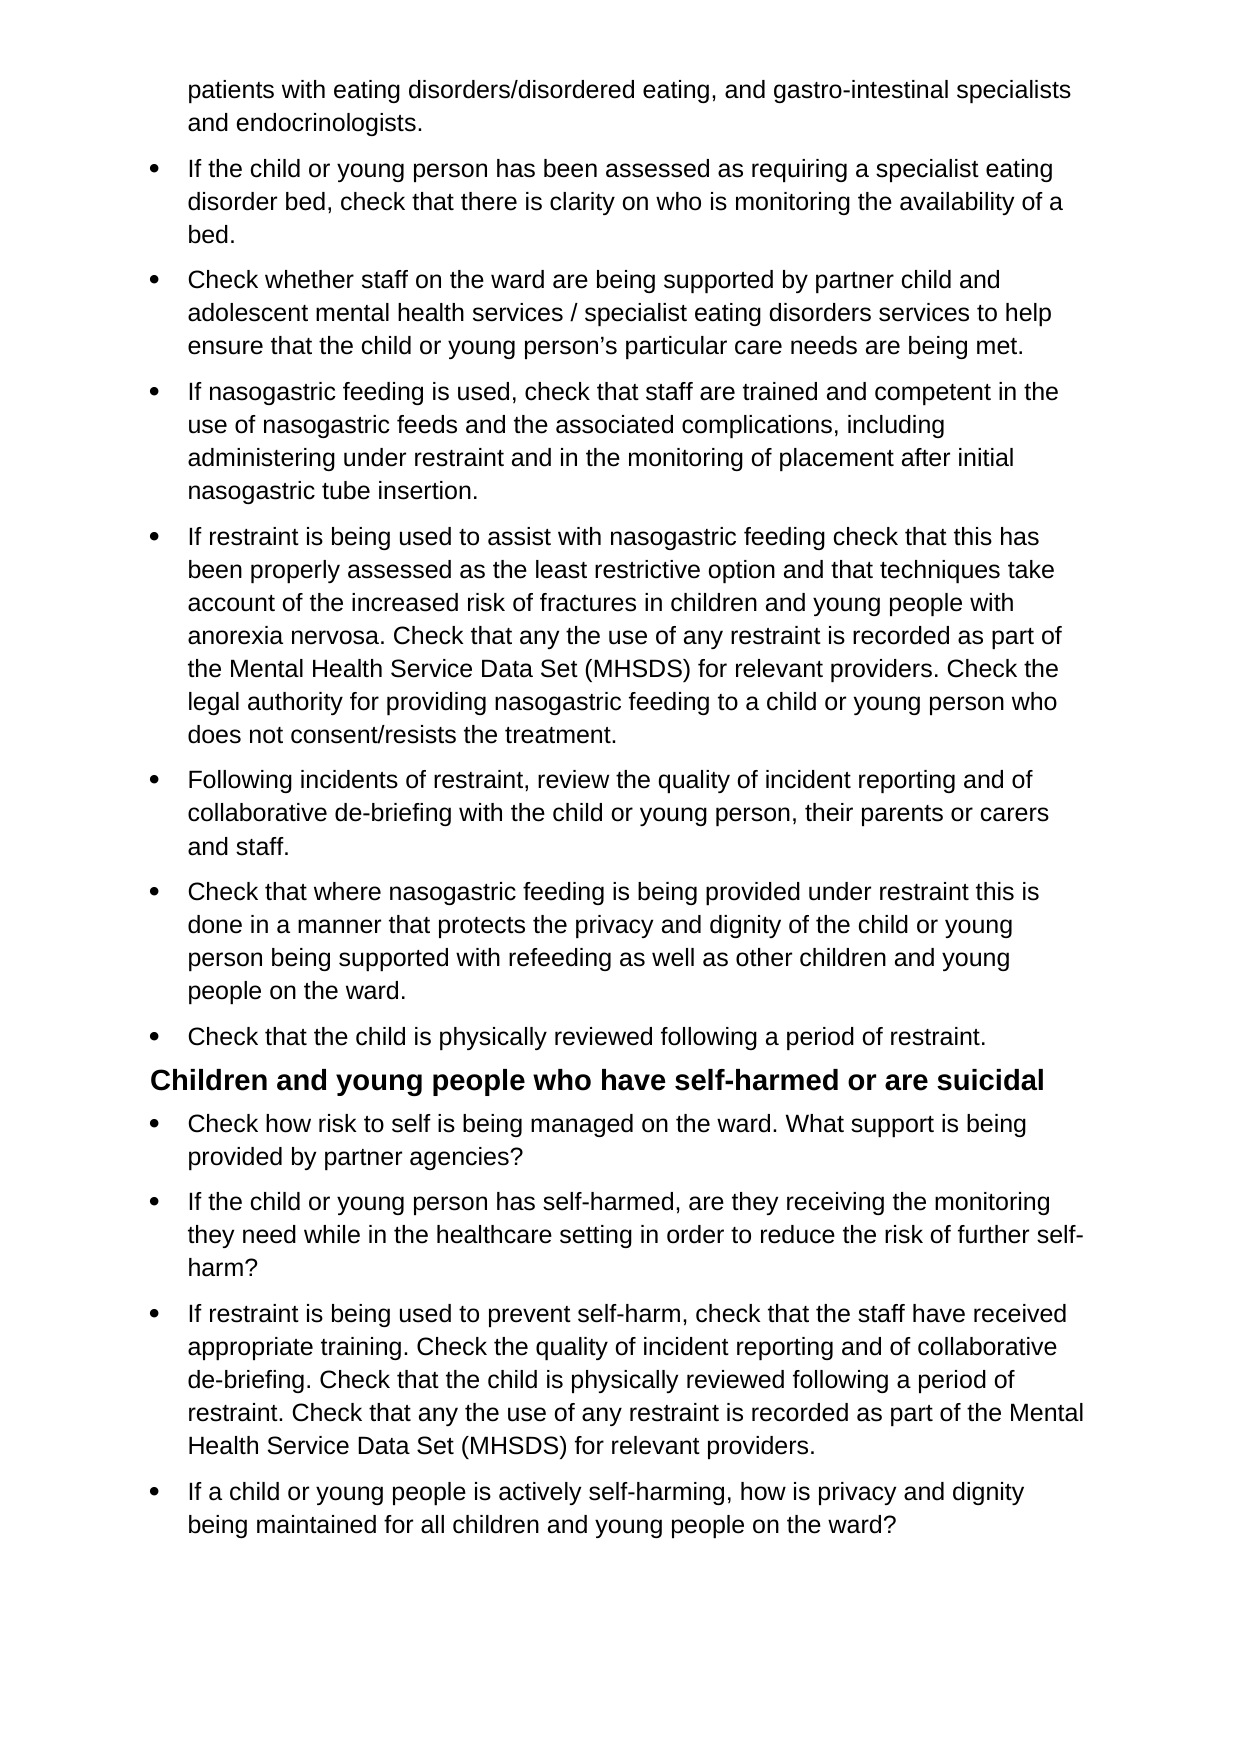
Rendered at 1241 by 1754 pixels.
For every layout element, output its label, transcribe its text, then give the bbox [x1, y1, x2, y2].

list patients with eating disorders/disordered eating, and gastro-intestinal specialists and endocrinologists. [150, 75, 1091, 137]
list Check that the child is physically reviewed following a period of restraint. [150, 1022, 1091, 1051]
list If the child or young person has self-harmed, are they receiving the monitoring they need while in the healthcare setting in order to reduce the risk of further self-harm? [150, 1187, 1091, 1282]
list Check that where nasogastric feeding is being provided under restraint this is done in a manner that protects the privacy and dignity of the child or young person being supported with refeeding as well as other children and young people on the ward. [150, 877, 1091, 1005]
subtitle Children and young people who have self-harmed or are suicidal [150, 1067, 1091, 1096]
list If restraint is being used to assist with nasogastric feeding check that this has been properly assessed as the least restrictive option and that techniques take account of the increased risk of fractures in children and young people with anorexia nervosa. Check that any the use of any restraint is recorded as part of the Mental Health Service Data Set (MHSDS) for relevant providers. Check the legal authority for providing nasogastric feeding to a child or young person who does not consent/resists the treatment. [150, 522, 1091, 748]
list Following incidents of restraint, review the quality of incident reporting and of collaborative de-briefing with the child or young person, their parents or carers and staff. [150, 765, 1091, 860]
list If a child or young people is actively self-harming, how is privacy and dignity being maintained for all children and young people on the ward? [150, 1477, 1091, 1538]
list If nasogastric feeding is used, check that staff are trained and competent in the use of nasogastric feeds and the associated complications, including administering under restraint and in the monitoring of placement after initial nasogastric tube insertion. [150, 377, 1091, 505]
list If the child or young person has been assessed as requiring a specialist eating disorder bed, check that there is clarity on who is monitoring the availability of a bed. [150, 153, 1091, 248]
list Check whether staff on the ward are being supported by partner child and adolescent mental health services / specialist eating disorders services to help ensure that the child or young person’s particular care needs are being met. [150, 265, 1091, 360]
list If restraint is being used to prevent self-harm, check that the staff have received appropriate training. Check the quality of incident reporting and of collaborative de-briefing. Check that the child is physically reviewed following a period of restraint. Check that any the use of any restraint is recorded as part of the Mental Health Service Data Set (MHSDS) for relevant providers. [150, 1299, 1091, 1460]
list Check how risk to self is being managed on the ward. What support is being provided by partner agencies? [150, 1109, 1091, 1171]
